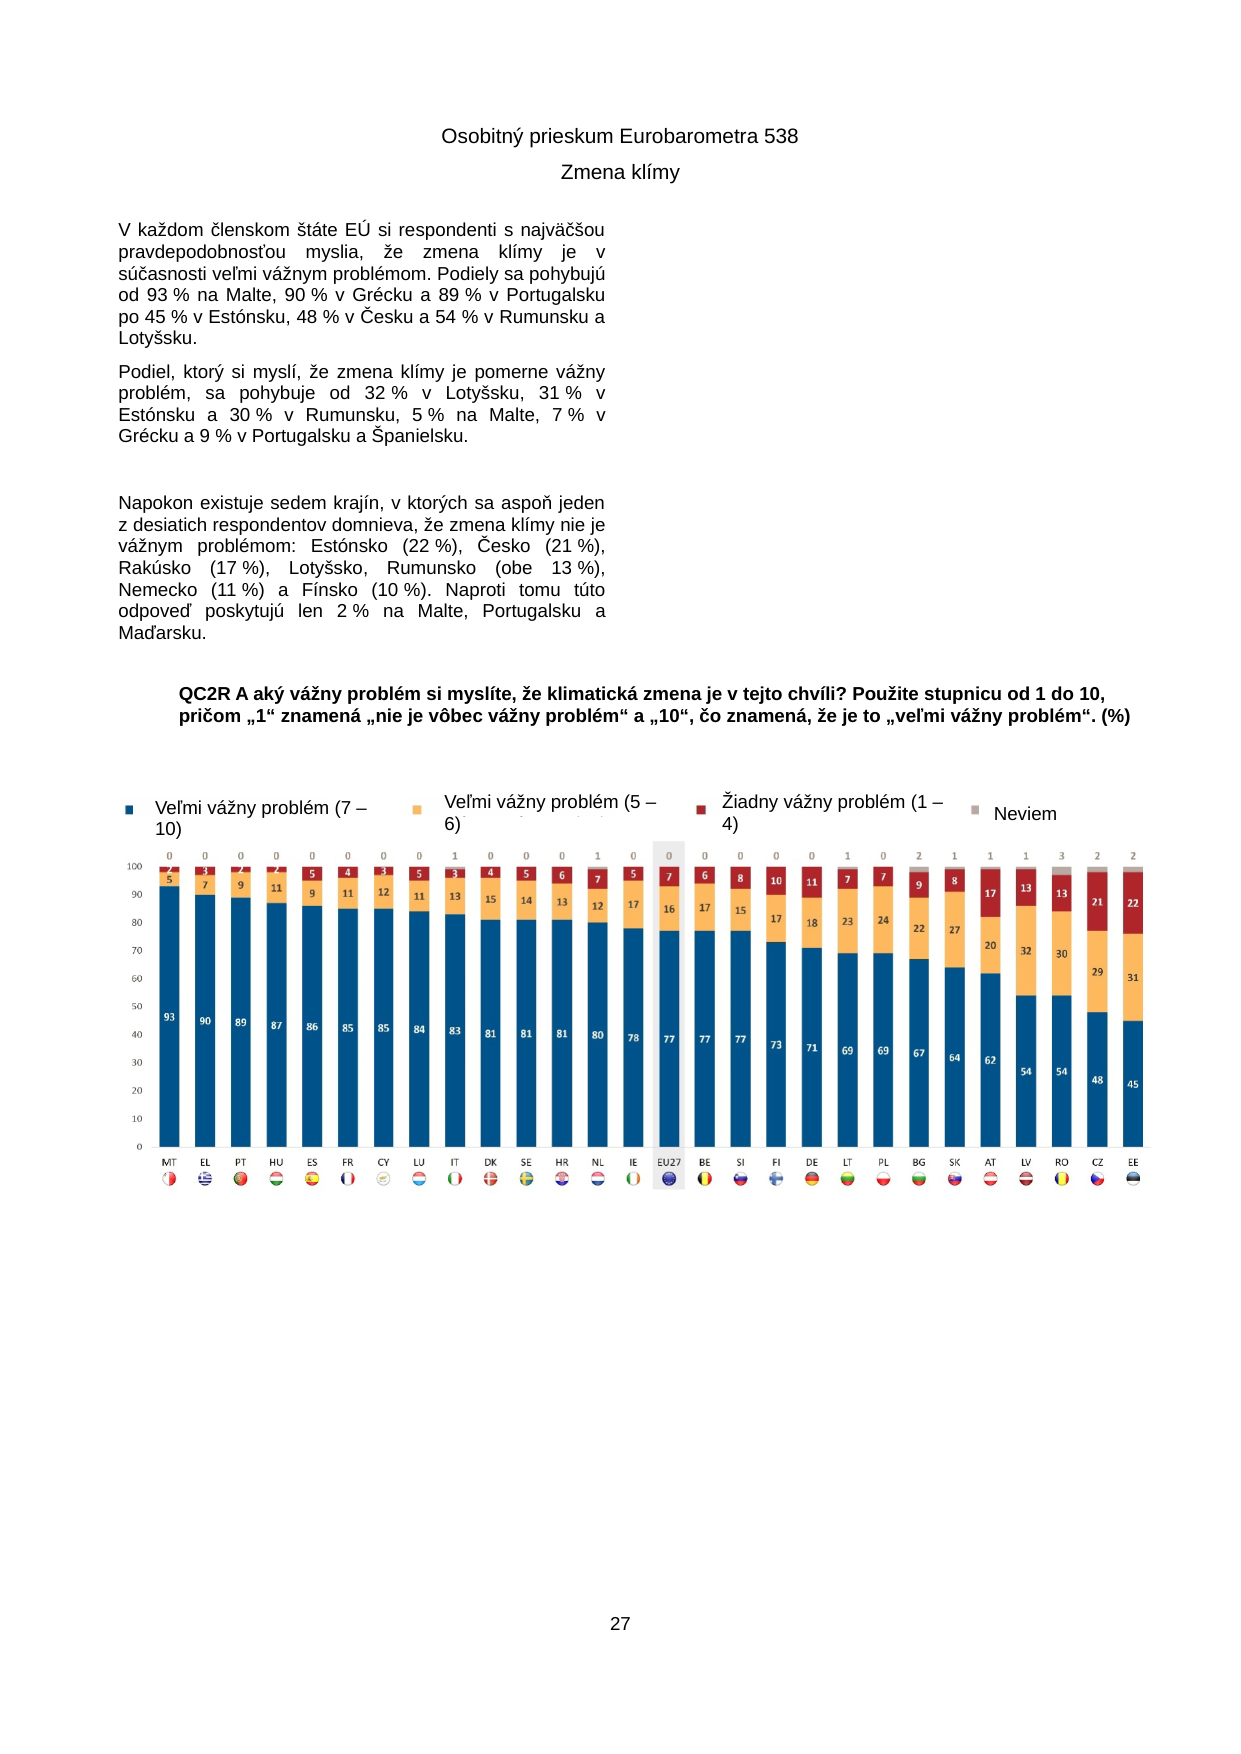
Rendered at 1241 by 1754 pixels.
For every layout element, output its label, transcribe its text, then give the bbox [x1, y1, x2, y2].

text Napokon existuje sedem krajín, v ktorých sa aspoň jeden z desiatich respondentov domnieva, že zmena klímy nie je vážnym problémom: Estónsko (22 %), Česko (21 %), Rakúsko (17 %), Lotyšsko, Rumunsko (obe 13 %), Nemecko (11 %) a Fínsko (10 %). Naproti tomu túto odpoveď poskytujú len 2 % na Malte, Portugalsku a Maďarsku. [118, 492, 605, 643]
picture [122, 795, 979, 817]
text V každom členskom štáte EÚ si respondenti s najväčšou pravdepodobnosťou myslia, že zmena klímy je v súčasnosti veľmi vážnym problémom. Podiely sa pohybujú od 93 % na Malte, 90 % v Grécku a 89 % v Portugalsku po 45 % v Estónsku, 48 % v Česku a 54 % v Rumunsku a Lotyšsku. [118, 219, 605, 349]
text Podiel, ktorý si myslí, že zmena klímy je pomerne vážny problém, sa pohybuje od 32 % v Lotyšsku, 31 % v Estónsku a 30 % v Rumunsku, 5 % na Malte, 7 % v Grécku a 9 % v Portugalsku a Španielsku. [118, 361, 605, 447]
picture [116, 836, 1156, 1195]
picture [446, 795, 454, 806]
